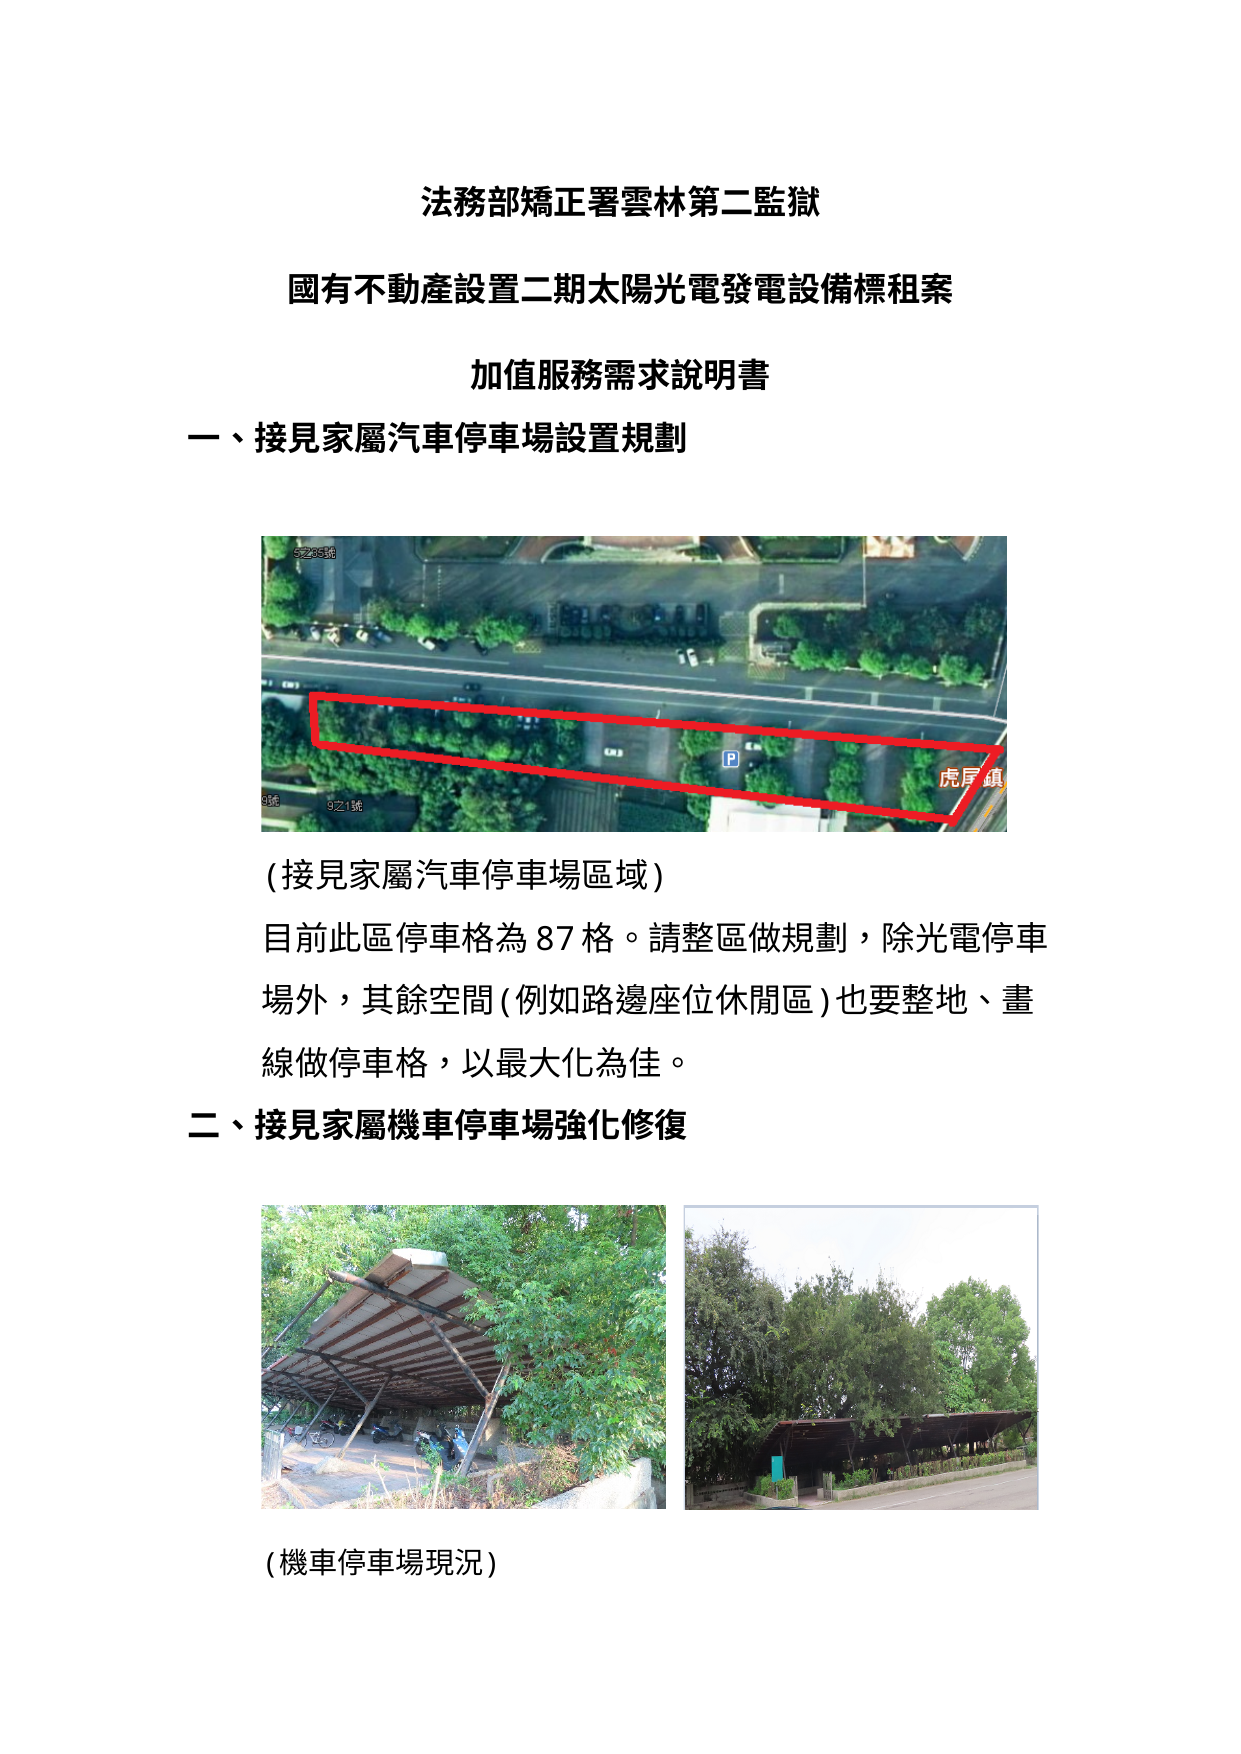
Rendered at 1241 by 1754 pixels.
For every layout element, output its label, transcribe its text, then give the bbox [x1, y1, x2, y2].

text 一、接見家屬汽車停車場設置規劃 [187, 394, 1053, 456]
text (機車停車場現況) [261, 1144, 1053, 1581]
text 目前此區停車格為87格。請整區做規劃，除光電停車場外，其餘空間(例如路邊座位休閒區)也要整地、畫線做停車格，以最大化為佳。 [261, 894, 1053, 1081]
text 二、接見家屬機車停車場強化修復 [187, 1081, 1053, 1144]
text 法務部矯正署雲林第二監獄 [187, 158, 1053, 221]
text 國有不動產設置二期太陽光電發電設備標租案 [187, 245, 1053, 307]
text (接見家屬汽車停車場區域) [261, 831, 1053, 894]
text 加值服務需求說明書 [187, 331, 1053, 394]
